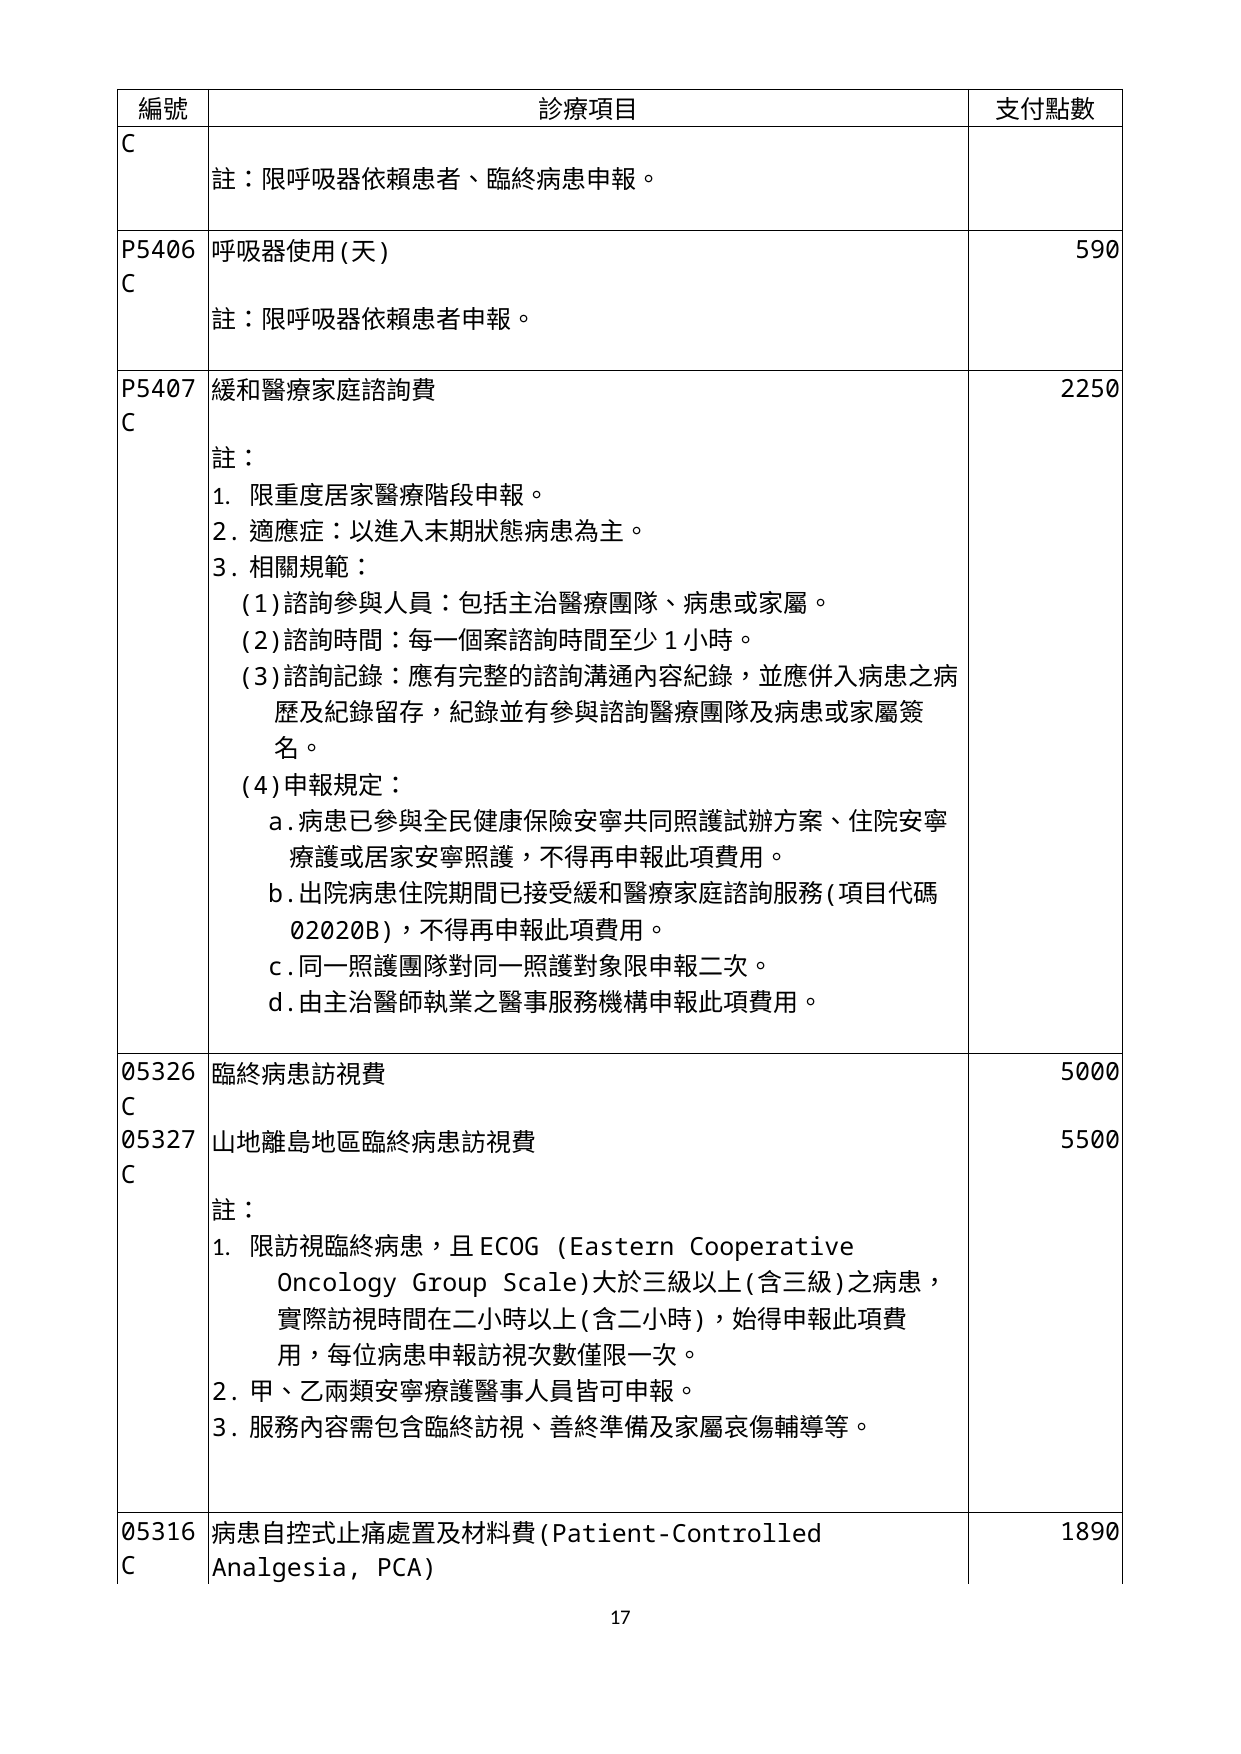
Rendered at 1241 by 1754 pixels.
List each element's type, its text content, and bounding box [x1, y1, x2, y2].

table_cell [118, 336, 208, 370]
table_cell 病患自控式止痛處置及材料費(Patient-Controlled Analgesia, PCA) [209, 1513, 968, 1583]
table_cell [209, 1019, 968, 1053]
table_cell 590 [969, 231, 1122, 299]
table_cell [118, 1190, 208, 1444]
table_cell [969, 439, 1122, 1019]
table_cell 註： 限訪視臨終病患，且ECOG (Eastern Cooperative Oncology Group Scale)大於三級以上(含三級)之病患，實際訪視時間在二小時以上(含二小時)，始得申報此項費用，每位病患申報訪視次數僅限一次。 甲、乙兩類安寧療護醫事人員皆可申報。 服務內容需包含臨終訪視、善終準備及家屬哀傷輔導等。 [209, 1190, 968, 1444]
table_header 支付點數 [969, 90, 1122, 126]
table_cell [969, 1444, 1122, 1512]
table_cell 05326C [118, 1054, 208, 1122]
table_cell [118, 300, 208, 336]
table_cell [969, 127, 1122, 160]
table_cell 緩和醫療家庭諮詢費 [209, 371, 968, 439]
table_cell 註：限呼吸器依賴患者、臨終病患申報。 [209, 160, 968, 196]
table_cell 5500 [969, 1122, 1122, 1190]
table_cell [969, 1019, 1122, 1053]
table_cell [118, 439, 208, 1019]
table_cell [969, 336, 1122, 370]
table_cell [209, 1444, 968, 1512]
table_cell 臨終病患訪視費 [209, 1054, 968, 1122]
table_cell P5406C [118, 231, 208, 299]
table_cell 5000 [969, 1054, 1122, 1122]
table_cell [118, 1444, 208, 1512]
table_cell P5407C [118, 371, 208, 439]
table_header 編號 [118, 90, 208, 126]
table_cell 註： 限重度居家醫療階段申報。 適應症：以進入末期狀態病患為主。 相關規範： (1)諮詢參與人員：包括主治醫療團隊、病患或家屬。 (2)諮詢時間：每一個案諮詢時間至少1小時。 (3)諮詢記錄：應有完整的諮詢溝通內容紀錄，並應併入病患之病歷及紀錄留存，紀錄並有參與諮詢醫療團隊及病患或家屬簽名。 (4)申報規定： a.病患已參與全民健康保險安寧共同照護試辦方案、住院安寧療護或居家安寧照護，不得再申報此項費用。 b.出院病患住院期間已接受緩和醫療家庭諮詢服務(項目代碼02020B)，不得再申報此項費用。 c.同一照護團隊對同一照護對象限申報二次。 d.由主治醫師執業之醫事服務機構申報此項費用。 [209, 439, 968, 1019]
table_cell C [118, 127, 208, 160]
table_cell 註：限呼吸器依賴患者申報。 [209, 300, 968, 336]
table_cell [118, 160, 208, 196]
table_cell [969, 196, 1122, 230]
table_cell [209, 127, 968, 160]
table_cell 1890 [969, 1513, 1122, 1583]
table_cell [209, 196, 968, 230]
table_header 診療項目 [209, 90, 968, 126]
table_cell [118, 1019, 208, 1053]
table_cell 05316C [118, 1513, 208, 1583]
table_cell 2250 [969, 371, 1122, 439]
table_cell [969, 160, 1122, 196]
table_cell [969, 1190, 1122, 1444]
table_cell 山地離島地區臨終病患訪視費 [209, 1122, 968, 1190]
table_cell [118, 196, 208, 230]
table_cell 呼吸器使用(天) [209, 231, 968, 299]
table_cell [209, 336, 968, 370]
table_cell [969, 300, 1122, 336]
table_cell 05327C [118, 1122, 208, 1190]
